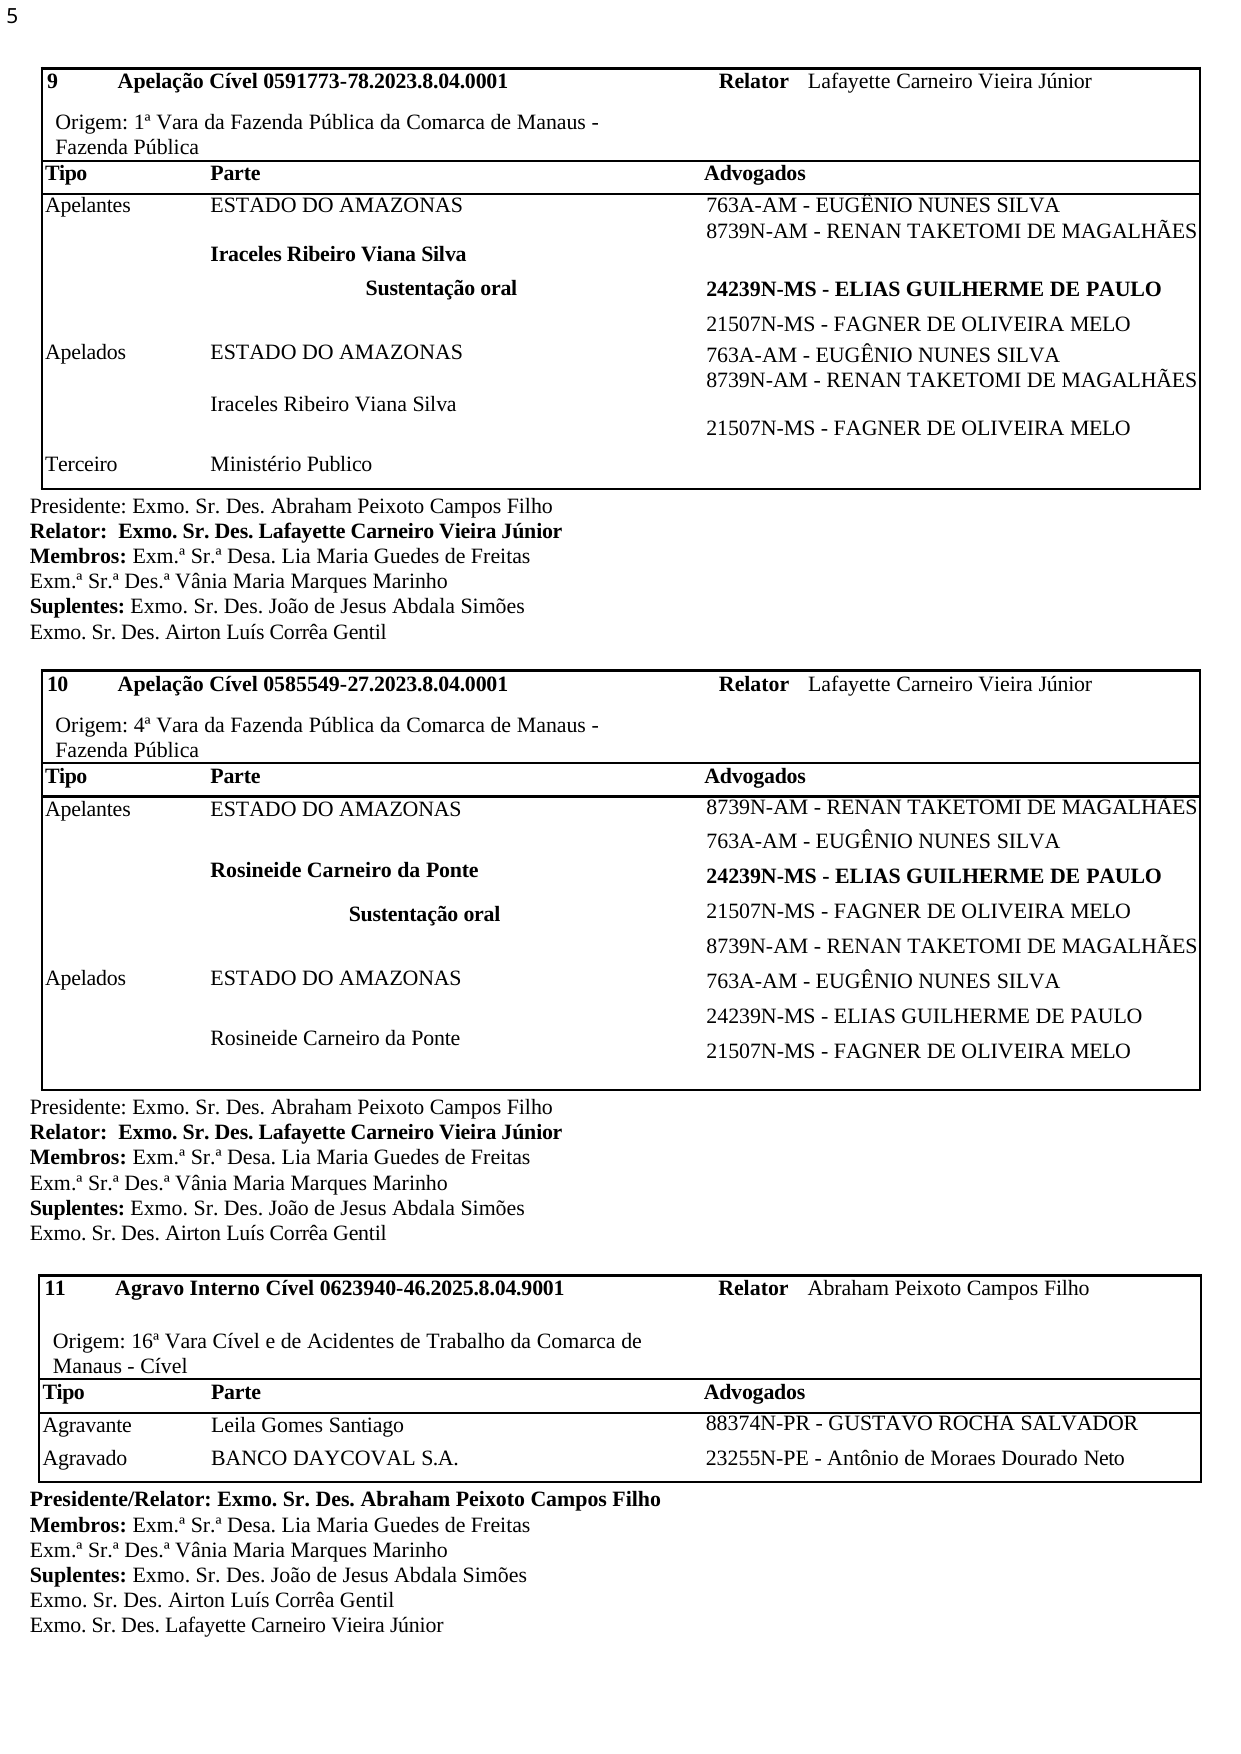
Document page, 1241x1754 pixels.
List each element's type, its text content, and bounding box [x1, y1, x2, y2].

text Presidente: Exmo. Sr. Des. Abraham Peixoto Campos Filho [29, 493, 1211, 518]
table_cell 24239N-MS - ELIAS GUILHERME DE PAULO [673, 281, 1199, 307]
table_cell Terceiro [43, 446, 174, 487]
table_cell [673, 446, 1199, 487]
text Exm.ª Sr.ª Des.ª Vânia Maria Marques Marinho [29, 568, 1211, 593]
table_cell 8739N-AM - RENAN TAKETOMI DE MAGALHÃES 763A-AM - EUGÊNIO NUNES SILVA 24239N-MS - ELIAS GUILHERME DE PAULO 21507N-MS - FAGNER DE OLIVEIRA MELO 8739N-AM - RENAN TAKETOMI DE MAGALHÃES 763A-AM - EUGÊNIO NUNES SILVA 24239N-MS - ELIAS GUILHERME DE PAULO 21507N-MS - FAGNER DE OLIVEIRA MELO [639, 798, 1199, 1089]
table_cell Parte [174, 764, 639, 795]
text Presidente: Exmo. Sr. Des. Abraham Peixoto Campos Filho [29, 1094, 1211, 1119]
table_cell Advogados [639, 764, 1199, 795]
table_cell [43, 244, 174, 281]
table_header 9 Apelação Cível 0591773-78.2023.8.04.0001 Origem: 1ª Vara da Fazenda Pública da Comarca de Manaus - Fazenda Pública [43, 70, 672, 159]
text Relator: Exmo. Sr. Des. Lafayette Carneiro Vieira Júnior [29, 1119, 1211, 1144]
table_header 10 Apelação Cível 0585549-27.2023.8.04.0001 Origem: 4ª Vara da Fazenda Pública da Comarca de Manaus - Fazenda Pública [43, 672, 639, 762]
table_cell 763A-AM - EUGÊNIO NUNES SILVA [673, 195, 1199, 217]
table_cell Advogados [658, 1380, 1200, 1412]
table_cell Leila Gomes Santiago [175, 1414, 658, 1440]
text Exmo. Sr. Des. Airton Luís Corrêa Gentil [29, 619, 1211, 644]
table_header 11 Agravo Interno Cível 0623940-46.2025.8.04.9001 Origem: 16ª Vara Cível e de Acidentes de Trabalho da Comarca de Manaus - Cível [40, 1277, 658, 1378]
table_cell 763A-AM - EUGÊNIO NUNES SILVA [673, 337, 1199, 367]
table_cell Rosineide Carneiro da Ponte Sustentação oral [174, 838, 639, 944]
table_cell 88374N-PR - GUSTAVO ROCHA SALVADOR [658, 1414, 1200, 1440]
table_cell [43, 1005, 174, 1089]
text Suplentes: Exmo. Sr. Des. João de Jesus Abdala Simões [29, 593, 1211, 619]
table_cell Agravado [40, 1440, 174, 1481]
table_cell [174, 367, 672, 393]
table_cell Rosineide Carneiro da Ponte [174, 1005, 639, 1089]
table_cell 8739N-AM - RENAN TAKETOMI DE MAGALHÃES [673, 217, 1199, 244]
table_cell [43, 281, 174, 307]
table_cell [174, 307, 672, 337]
text Exm.ª Sr.ª Des.ª Vânia Maria Marques Marinho [29, 1169, 1211, 1195]
table_header Relator Abraham Peixoto Campos Filho [658, 1277, 1200, 1378]
table_cell [43, 217, 174, 244]
table_cell [174, 419, 672, 446]
table_cell 21507N-MS - FAGNER DE OLIVEIRA MELO [673, 307, 1199, 337]
table_cell Iraceles Ribeiro Viana Silva [174, 394, 672, 419]
text Exmo. Sr. Des. Airton Luís Corrêa Gentil [29, 1220, 1211, 1245]
table_cell Apelados [43, 337, 174, 367]
table_cell [43, 419, 174, 446]
table_cell Apelantes [43, 798, 174, 838]
table_cell Parte [174, 162, 672, 193]
table_cell ESTADO DO AMAZONAS [174, 195, 672, 217]
table_cell Parte [175, 1380, 658, 1412]
table_cell Sustentação oral [174, 281, 672, 307]
table_cell Agravante [40, 1414, 174, 1440]
text Membros: Exm.ª Sr.ª Desa. Lia Maria Guedes de Freitas Exm.ª Sr.ª Des.ª Vânia Maria Marques Marinho Suplentes: Exmo. Sr. Des. João de Jesus Abdala Simões Exmo. Sr. Des. Airton Luís Corrêa Gentil [29, 1512, 1211, 1612]
table_cell ESTADO DO AMAZONAS [174, 945, 639, 1005]
table_cell 23255N-PE - Antônio de Moraes Dourado Neto [658, 1440, 1200, 1481]
table_cell Apelados [43, 945, 174, 1005]
table_cell [43, 367, 174, 393]
table_cell [43, 307, 174, 337]
text Exmo. Sr. Des. Lafayette Carneiro Vieira Júnior [29, 1612, 1211, 1638]
table_cell BANCO DAYCOVAL S.A. [175, 1440, 658, 1481]
table_cell ESTADO DO AMAZONAS [174, 798, 639, 838]
table_cell Iraceles Ribeiro Viana Silva [174, 244, 672, 281]
table_header Relator Lafayette Carneiro Vieira Júnior [639, 672, 1199, 762]
table_cell Tipo [43, 764, 174, 795]
table_cell Apelantes [43, 195, 174, 217]
table_cell 21507N-MS - FAGNER DE OLIVEIRA MELO [673, 419, 1199, 446]
table_cell [43, 838, 174, 944]
table_cell [174, 217, 672, 244]
table_cell Tipo [40, 1380, 174, 1412]
text Suplentes: Exmo. Sr. Des. João de Jesus Abdala Simões [29, 1195, 1211, 1220]
table_cell Ministério Publico [174, 446, 672, 487]
text Presidente/Relator: Exmo. Sr. Des. Abraham Peixoto Campos Filho [29, 1486, 1211, 1512]
text Relator: Exmo. Sr. Des. Lafayette Carneiro Vieira Júnior [29, 518, 1211, 543]
table_cell ESTADO DO AMAZONAS [174, 337, 672, 367]
table_cell [673, 394, 1199, 419]
table_cell [673, 244, 1199, 281]
table_cell Tipo [43, 162, 174, 193]
table_cell [43, 394, 174, 419]
table_cell Advogados [673, 162, 1199, 193]
text Membros: Exm.ª Sr.ª Desa. Lia Maria Guedes de Freitas [29, 1144, 1211, 1169]
table_cell 8739N-AM - RENAN TAKETOMI DE MAGALHÃES [673, 367, 1199, 393]
table_header Relator Lafayette Carneiro Vieira Júnior [673, 70, 1199, 159]
text Membros: Exm.ª Sr.ª Desa. Lia Maria Guedes de Freitas [29, 543, 1211, 568]
